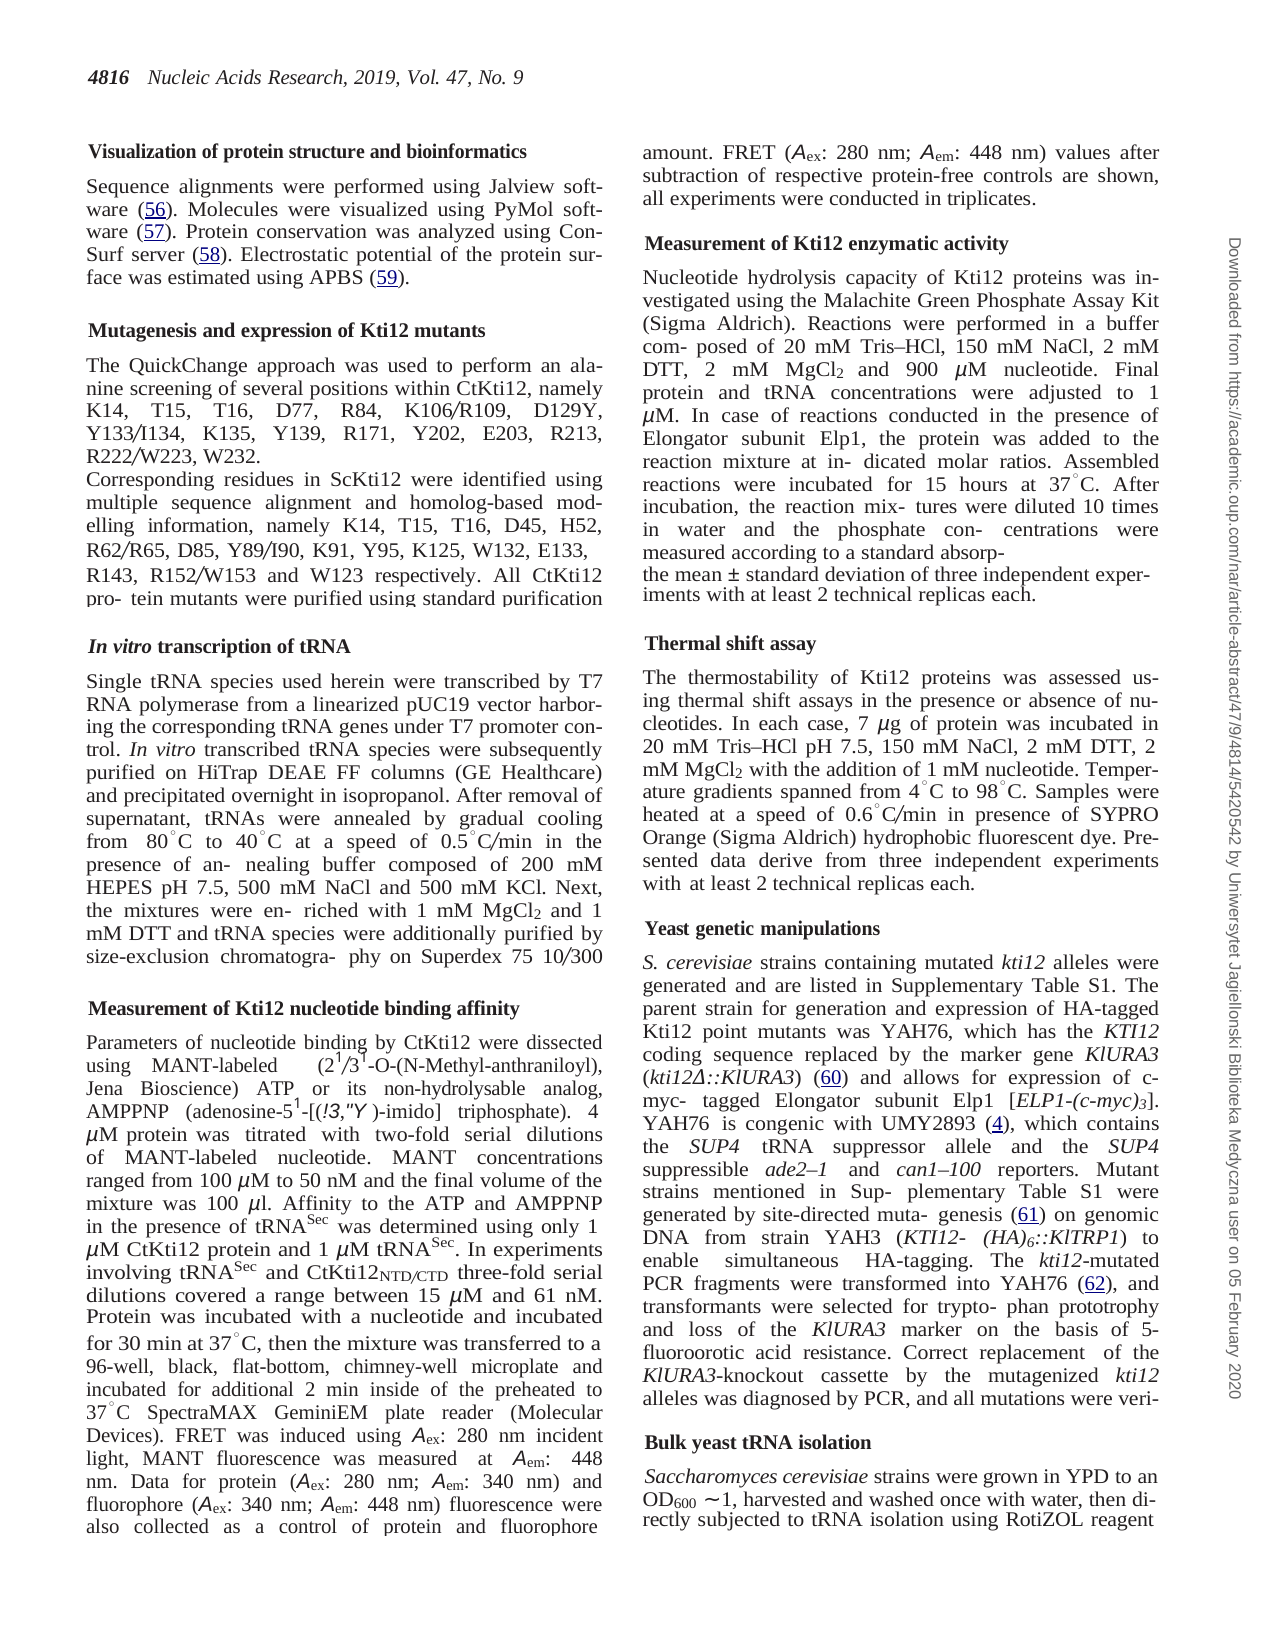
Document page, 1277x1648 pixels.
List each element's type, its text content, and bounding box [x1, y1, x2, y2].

text mM MgCl2 with the addition of 1 mM nucleotide. Temper- ature gradients spanned from 4◦C to 98◦C. Samples were heated at a speed of 0.6◦C/min in presence of SYPRO Orange (Sigma Aldrich) hydrophobic fluorescent dye. Pre- sented data derive from three independent experiments with at least 2 technical replicas each. [642, 758, 1159, 895]
text Sequence alignments were performed using Jalview soft- ware (56). Molecules were visualized using PyMol soft- ware (57). Protein conservation was analyzed using Con- Surf server (58). Electrostatic potential of the protein sur- face was estimated using APBS (59). [86, 175, 603, 289]
text Yeast genetic manipulations [644, 917, 1161, 940]
text the mean ± standard deviation of three independent exper- iments with at least 2 technical replicas each. [642, 563, 1159, 606]
text Parameters of nucleotide binding by CtKti12 were dissected using MANT-labeled (21/31-O-(N-Methyl-anthraniloyl), Jena Bioscience) ATP or its non-hydrolysable analog, AMPPNP (adenosine-51-[(!3,"Y )-imido] triphosphate). 4 [86, 1031, 603, 1123]
text Saccharomyces cerevisiae strains were grown in YPD to an [644, 1464, 1161, 1488]
text Single tRNA species used herein were transcribed by T7 RNA polymerase from a linearized pUC19 vector harbor- ing the corresponding tRNA genes under T7 promoter con- trol. In vitro transcribed tRNA species were subsequently purified on HiTrap DEAE FF columns (GE Healthcare) and precipitated overnight in isopropanol. After removal of supernatant, tRNAs were annealed by gradual cooling from 80◦C to 40◦C at a speed of 0.5◦C/min in the presence of an- nealing buffer composed of 200 mM HEPES pH 7.5, 500 mM NaCl and 500 mM KCl. Next, the mixtures were en- riched with 1 mM MgCl2 and 1 mM DTT and tRNA species were additionally purified by size-exclusion chromatogra- phy on Superdex 75 10/300 GL column. [86, 670, 603, 969]
text Downloaded from https://academic.oup.com/nar/article-abstract/47/9/4814/5420542 by Uniwersytet Jagiellonski Biblioteka Medyczna user on 05 February 2020 [1226, 237, 1245, 1413]
text The QuickChange approach was used to perform an ala- nine screening of several positions within CtKti12, namely K14, T15, T16, D77, R84, K106/R109, D129Y, Y133/I134, K135, Y139, R171, Y202, E203, R213, R222/W223, W232. [86, 354, 603, 468]
text Visualization of protein structure and bioinformatics [88, 140, 605, 163]
text 96-well, black, flat-bottom, chimney-well microplate and incubated for additional 2 min inside of the preheated to 37◦C SpectraMAX GeminiEM plate reader (Molecular Devices). FRET was induced using Aex: 280 nm incident light, MANT fluorescence was measured at Aem: 448 nm. Data for protein (Aex: 280 nm; Aem: 340 nm) and fluorophore (Aex: 340 nm; Aem: 448 nm) fluorescence were also collected as a control of protein and fluorophore [86, 1355, 603, 1536]
text Measurement of Kti12 enzymatic activity [644, 232, 1161, 255]
text Nucleotide hydrolysis capacity of Kti12 proteins was in- vestigated using the Malachite Green Phosphate Assay Kit (Sigma Aldrich). Reactions were performed in a buffer com- posed of 20 mM Tris–HCl, 150 mM NaCl, 2 mM DTT, 2 mM MgCl2 and 900 µM nucleotide. Final protein and tRNA concentrations were adjusted to 1 µM. In case of reactions conducted in the presence of Elongator subunit Elp1, the protein was added to the reaction mixture at in- dicated molar ratios. Assembled reactions were incubated for 15 hours at 37◦C. After incubation, the reaction mix- tures were diluted 10 times in water and the phosphate con- centrations were measured according to a standard absorp- [642, 266, 1159, 563]
text µM CtKti12 protein and 1 µM tRNASec. In experiments involving tRNASec and CtKti12NTD/CTD three-fold serial dilutions covered a range between 15 µM and 61 nM. Protein was incubated with a nucleotide and incubated for 30 min at 37◦C, then the mixture was transferred to a [86, 1238, 603, 1355]
text In vitro transcription of tRNA [88, 635, 605, 658]
text S. cerevisiae strains containing mutated kti12 alleles were generated and are listed in Supplementary Table S1. The parent strain for generation and expression of HA-tagged Kti12 point mutants was YAH76, which has the KTI12 coding sequence replaced by the marker gene KlURA3 (kti12Δ::KlURA3) (60) and allows for expression of c-myc- tagged Elongator subunit Elp1 [ELP1-(c-myc)3]. YAH76 is congenic with UMY2893 (4), which contains the SUP4 tRNA suppressor allele and the SUP4 suppressible ade2–1 and can1–100 reporters. Mutant strains mentioned in Sup- plementary Table S1 were generated by site-directed muta- genesis (61) on genomic DNA from strain YAH3 (KTI12- (HA)6::KlTRP1) to enable simultaneous HA-tagging. The kti12-mutated PCR fragments were transformed into YAH76 (62), and transformants were selected for trypto- phan prototrophy and loss of the KlURA3 marker on the basis of 5-fluoroorotic acid resistance. Correct replacement of the KlURA3-knockout cassette by the mutagenized kti12 alleles was diagnosed by PCR, and all mutations were veri- fied by DNA sequencing. [642, 951, 1159, 1410]
text Corresponding residues in ScKti12 were identified using multiple sequence alignment and homolog-based mod- elling information, namely K14, T15, T16, D45, H52, R62/R65, D85, Y89/I90, K91, Y95, K125, W132, E133, [86, 468, 603, 564]
text The thermostability of Kti12 proteins was assessed us- ing thermal shift assays in the presence or absence of nu- cleotides. In each case, 7 µg of protein was incubated in 20 mM Tris–HCl pH 7.5, 150 mM NaCl, 2 mM DTT, 2 [642, 666, 1159, 758]
text 4816 Nucleic Acids Research, 2019, Vol. 47, No. 9 [88, 66, 529, 89]
text Thermal shift assay [644, 632, 1161, 655]
text R143, R152/W153 and W123 respectively. All CtKti12 pro- tein mutants were purified using standard purification pro- tocols described above for the wild type (WT) protein. [86, 564, 603, 607]
text Bulk yeast tRNA isolation [644, 1431, 1161, 1454]
text amount. FRET (Aex: 280 nm; Aem: 448 nm) values after subtraction of respective protein-free controls are shown, all experiments were conducted in triplicates. [642, 141, 1159, 210]
text µM protein was titrated with two-fold serial dilutions of MANT-labeled nucleotide. MANT concentrations ranged from 100 µM to 50 nM and the final volume of the mixture was 100 µl. Affinity to the ATP and AMPPNP in the presence of tRNASec was determined using only 1 [86, 1123, 603, 1238]
text OD600 ∼1, harvested and washed once with water, then di- rectly subjected to tRNA isolation using RotiZOL reagent [642, 1488, 1159, 1531]
text Mutagenesis and expression of Kti12 mutants [88, 319, 605, 342]
text Measurement of Kti12 nucleotide binding affinity [88, 997, 605, 1020]
